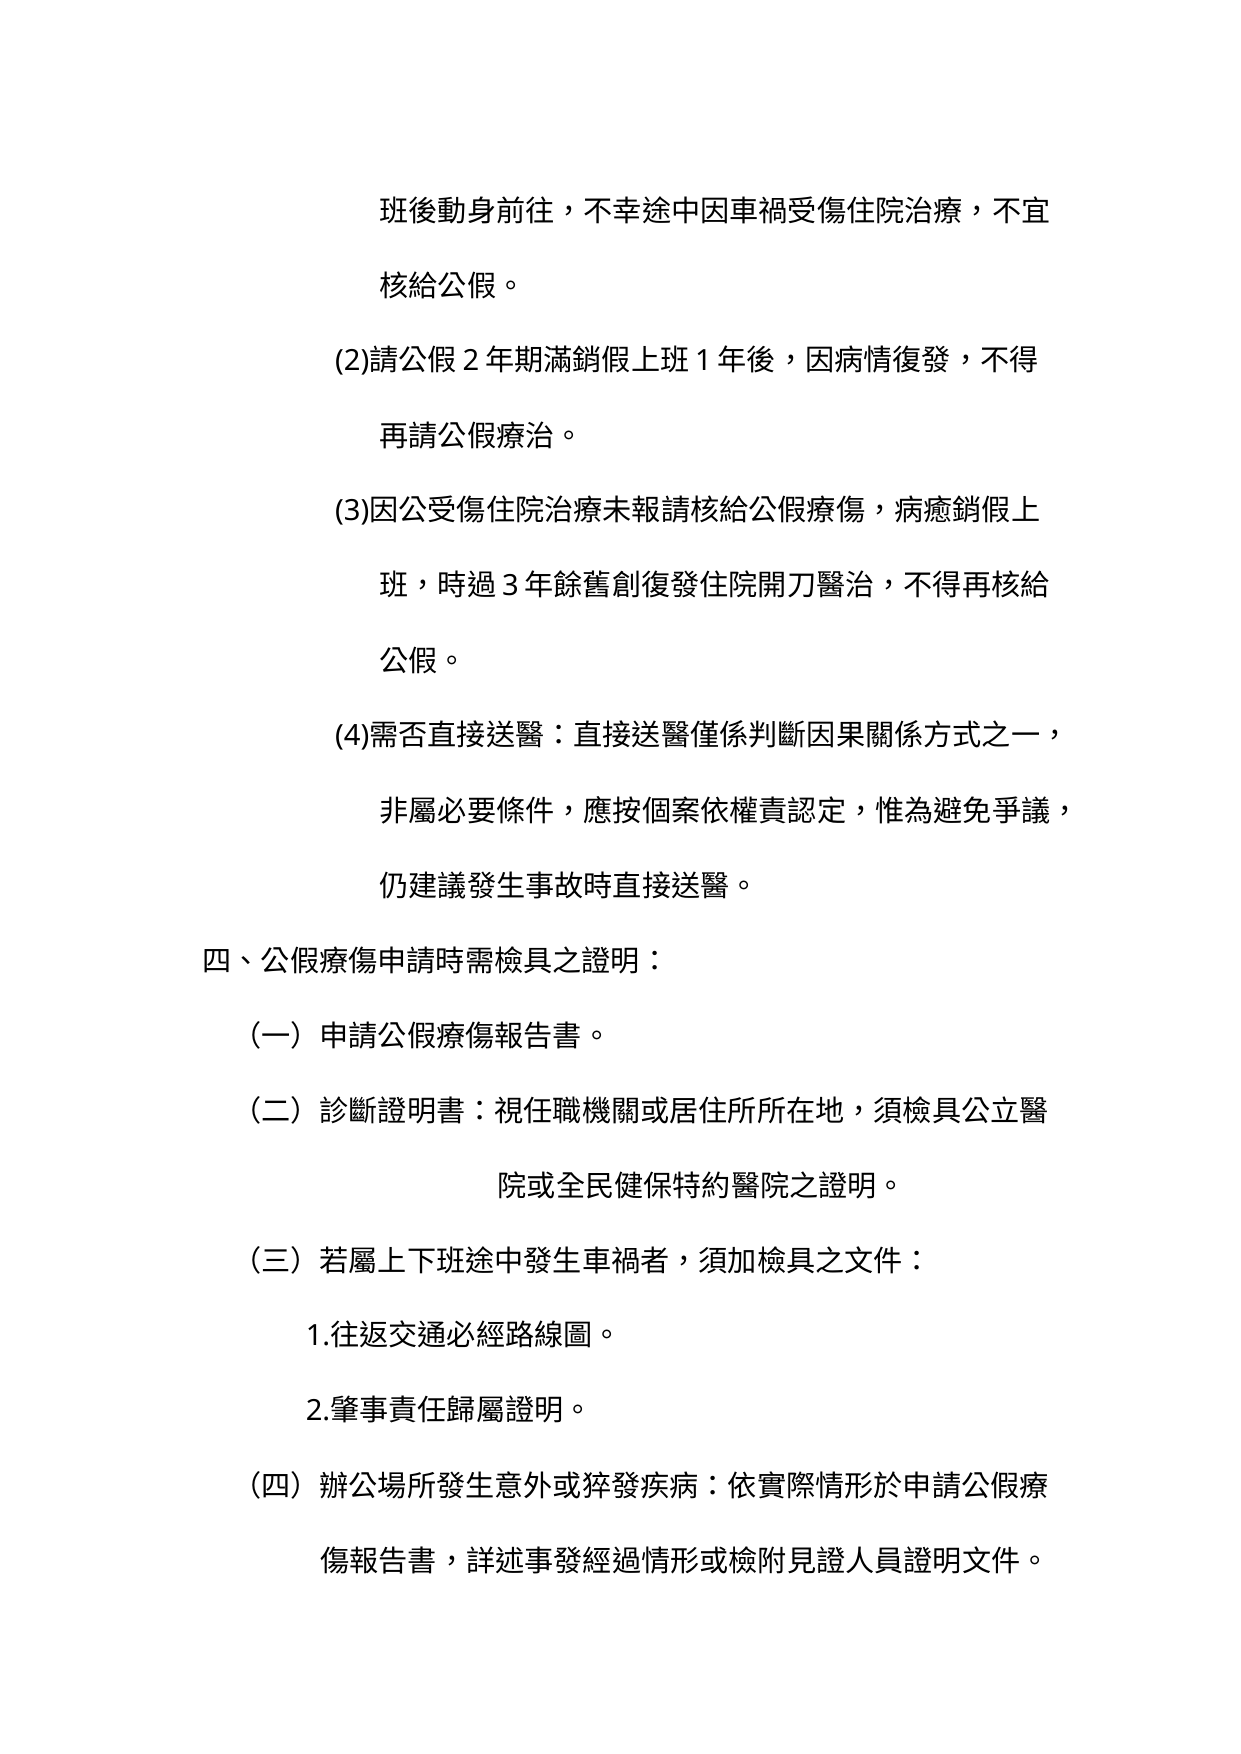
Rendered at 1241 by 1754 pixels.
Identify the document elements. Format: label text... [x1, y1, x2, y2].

text 四、公假療傷申請時需檢具之證明： [202, 914, 1053, 989]
text （三）若屬上下班途中發生車禍者，須加檢具之文件： [232, 1214, 1053, 1289]
text （四）辦公場所發生意外或猝發疾病：依實際情形於申請公假療傷報告書，詳述事發經過情形或檢附見證人員證明文件。 [232, 1439, 1053, 1589]
text 1.往返交通必經路線圖。 [306, 1289, 1053, 1364]
text (2)請公假2年期滿銷假上班1年後，因病情復發，不得再請公假療治。 [335, 314, 1053, 464]
text (4)需否直接送醫：直接送醫僅係判斷因果關係方式之一，非屬必要條件，應按個案依權責認定，惟為避免爭議，仍建議發生事故時直接送醫。 [335, 689, 1053, 914]
text (3)因公受傷住院治療未報請核給公假療傷，病癒銷假上班，時過3年餘舊創復發住院開刀醫治，不得再核給公假。 [335, 464, 1053, 689]
text （一）申請公假療傷報告書。 [232, 989, 1053, 1064]
text 班後動身前往，不幸途中因車禍受傷住院治療，不宜核給公假。 [335, 164, 1053, 314]
text 2.肇事責任歸屬證明。 [306, 1364, 1053, 1439]
text （二）診斷證明書：視任職機關或居住所所在地，須檢具公立醫院或全民健保特約醫院之證明。 [232, 1064, 1053, 1214]
